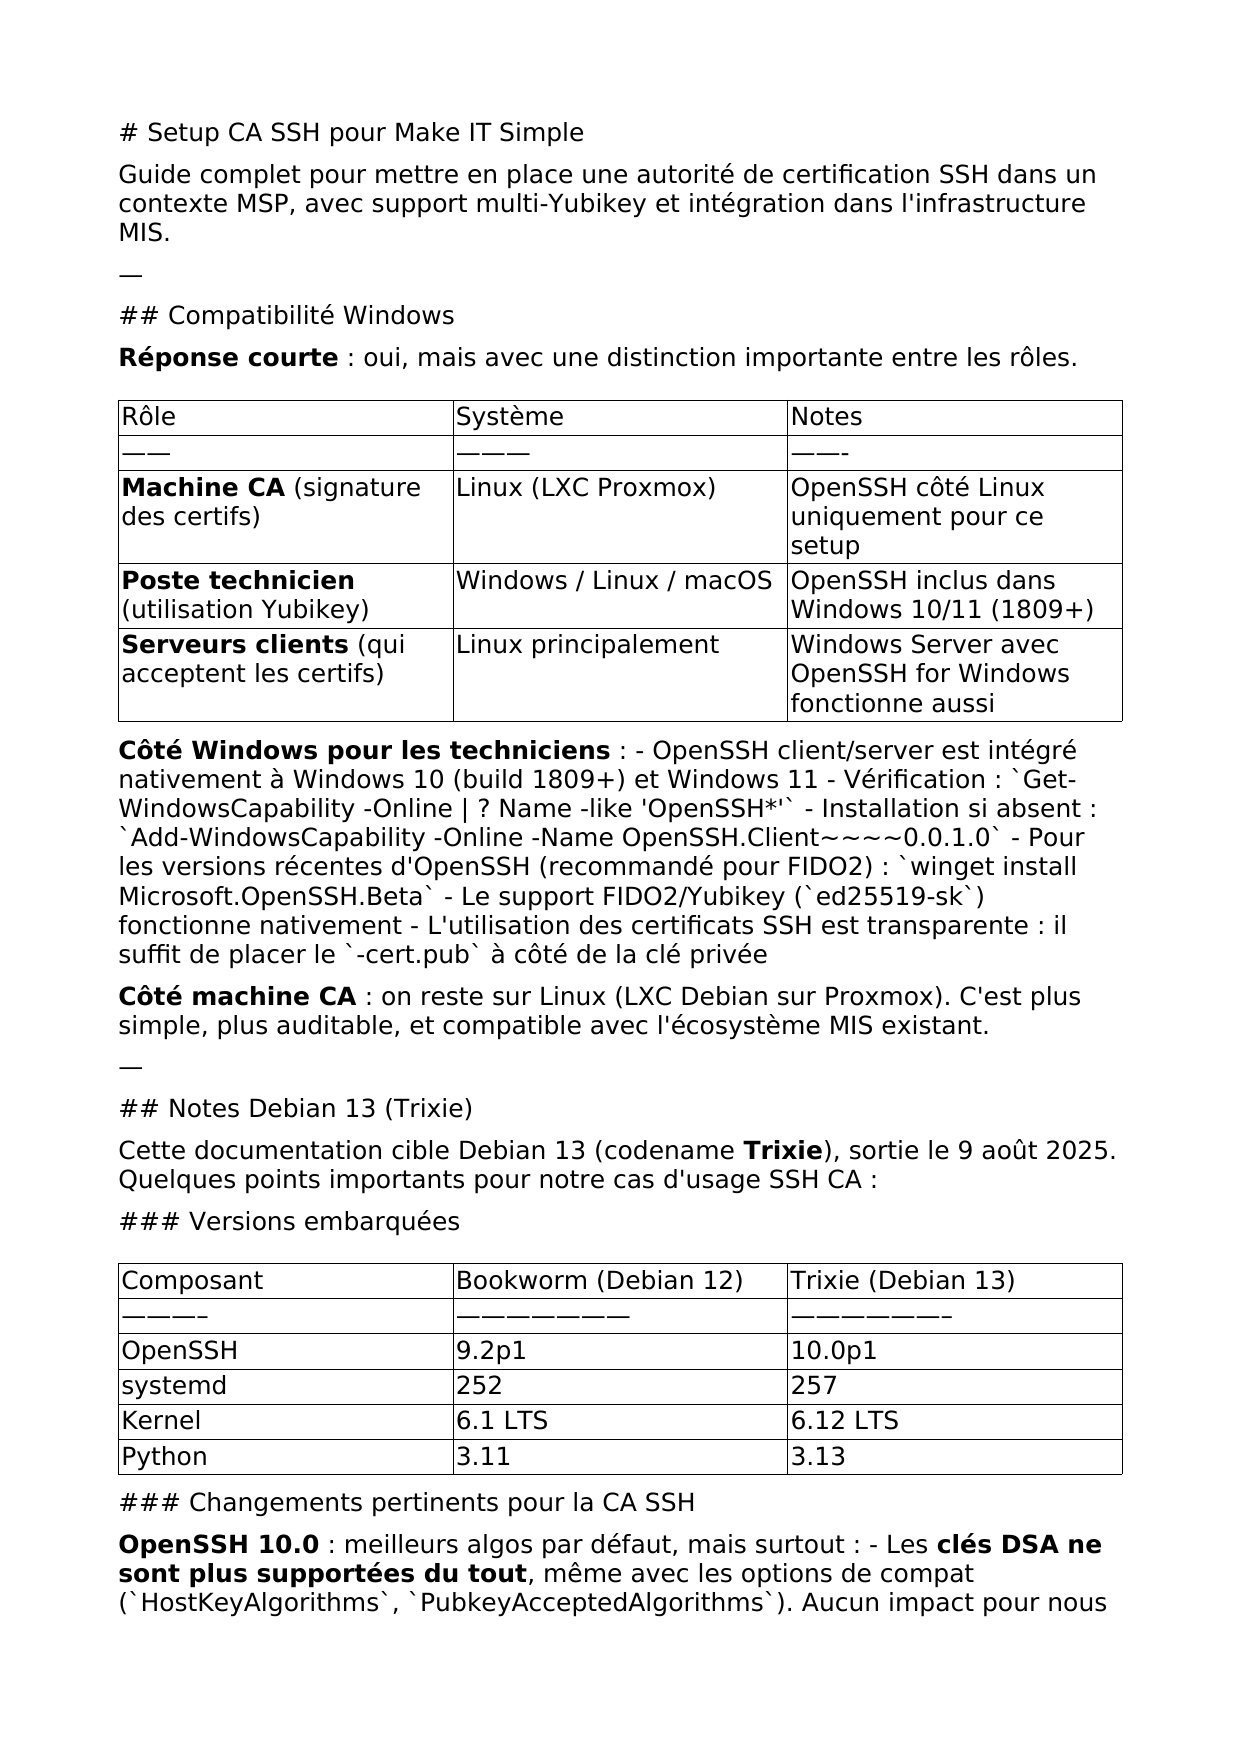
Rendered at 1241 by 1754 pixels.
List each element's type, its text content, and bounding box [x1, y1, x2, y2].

table_cell Kernel [119, 1405, 453, 1439]
text Côté machine CA : on reste sur Linux (LXC Debian sur Proxmox). C'est plus simple, plus auditable, et compatible avec l'écosystème MIS existant. [118, 982, 1122, 1040]
table_cell —— [119, 436, 453, 470]
text Guide complet pour mettre en place une autorité de certification SSH dans un contexte MSP, avec support multi-Yubikey et intégration dans l'infrastructure MIS. [118, 160, 1122, 247]
table_cell Machine CA (signature des certifs) [119, 471, 453, 563]
table_cell 6.1 LTS [454, 1405, 787, 1439]
table_cell Linux principalement [454, 629, 787, 721]
table_cell Windows Server avec OpenSSH for Windows fonctionne aussi [788, 629, 1122, 721]
table_cell 6.12 LTS [788, 1405, 1122, 1439]
table_cell ——————– [788, 1299, 1122, 1333]
table_cell Serveurs clients (qui acceptent les certifs) [119, 629, 453, 721]
table_header Composant [119, 1264, 453, 1298]
text ## Notes Debian 13 (Trixie) [118, 1094, 1122, 1123]
text # Setup CA SSH pour Make IT Simple [118, 118, 1122, 147]
table_header Notes [788, 401, 1122, 435]
text Cette documentation cible Debian 13 (codename Trixie), sortie le 9 août 2025. Quelques points importants pour notre cas d'usage SSH CA : [118, 1136, 1122, 1194]
table_cell OpenSSH inclus dans Windows 10/11 (1809+) [788, 564, 1122, 627]
table_cell 3.11 [454, 1440, 787, 1474]
text — [118, 1052, 1122, 1082]
table_header Bookworm (Debian 12) [454, 1264, 787, 1298]
text ### Changements pertinents pour la CA SSH [118, 1489, 1122, 1518]
text Côté Windows pour les techniciens : - OpenSSH client/server est intégré nativement à Windows 10 (build 1809+) et Windows 11 - Vérification : `Get-WindowsCapability -Online | ? Name -like 'OpenSSH*'` - Installation si absent : `Add-WindowsCapability -Online -Name OpenSSH.Client~~~~0.0.1.0` - Pour les versions récentes d'OpenSSH (recommandé pour FIDO2) : `winget install Microsoft.OpenSSH.Beta` - Le support FIDO2/Yubikey (`ed25519-sk`) fonctionne nativement - L'utilisation des certificats SSH est transparente : il suffit de placer le `-cert.pub` à côté de la clé privée [118, 736, 1122, 969]
table_cell OpenSSH côté Linux uniquement pour ce setup [788, 471, 1122, 563]
text ### Versions embarquées [118, 1207, 1122, 1236]
table_cell 10.0p1 [788, 1334, 1122, 1368]
table_cell Windows / Linux / macOS [454, 564, 787, 627]
table_cell 252 [454, 1370, 787, 1403]
table_header Trixie (Debian 13) [788, 1264, 1122, 1298]
table_header Rôle [119, 401, 453, 435]
table_header Système [454, 401, 787, 435]
table_cell OpenSSH [119, 1334, 453, 1368]
text — [118, 260, 1122, 289]
table_cell ———– [119, 1299, 453, 1333]
text OpenSSH 10.0 : meilleurs algos par défaut, mais surtout : - Les clés DSA ne sont plus supportées du tout, même avec les options de compat (`HostKeyAlgorithms`, `PubkeyAcceptedAlgorithms`). Aucun impact pour nous [118, 1530, 1122, 1618]
table_cell ——- [788, 436, 1122, 470]
table_cell 9.2p1 [454, 1334, 787, 1368]
table_cell 3.13 [788, 1440, 1122, 1474]
table_cell Python [119, 1440, 453, 1474]
table_cell ——————— [454, 1299, 787, 1333]
table_cell Poste technicien (utilisation Yubikey) [119, 564, 453, 627]
table_cell ——— [454, 436, 787, 470]
text ## Compatibilité Windows [118, 301, 1122, 331]
table_cell 257 [788, 1370, 1122, 1403]
table_cell Linux (LXC Proxmox) [454, 471, 787, 563]
text Réponse courte : oui, mais avec une distinction importante entre les rôles. [118, 343, 1122, 372]
table_cell systemd [119, 1370, 453, 1403]
